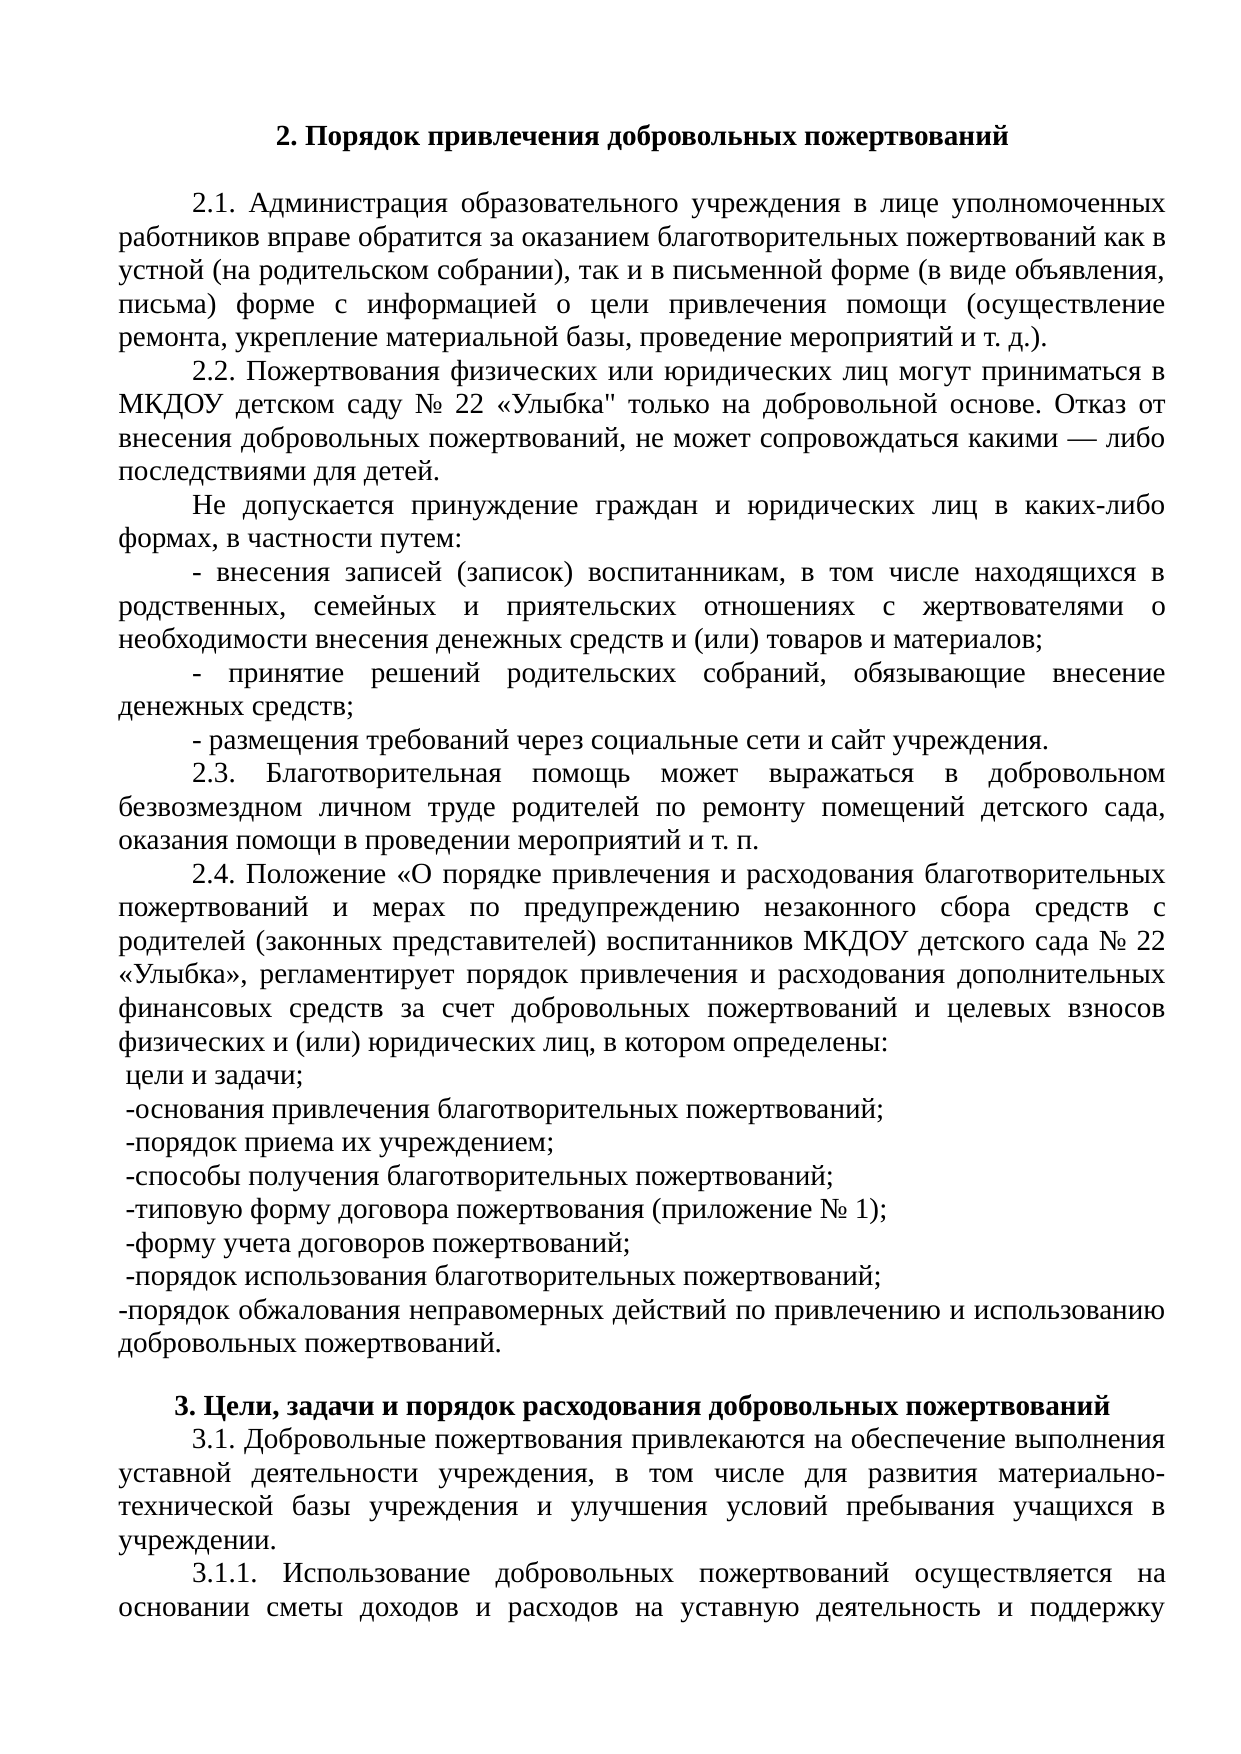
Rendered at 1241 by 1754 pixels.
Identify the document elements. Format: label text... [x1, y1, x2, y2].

text 2.2. Пожертвования физических или юридических лиц могут приниматься в МКДОУ детском саду № 22 «Улыбка" только на добровольной основе. Отказ от внесения добровольных пожертвований, не может сопровождаться какими — либо последствиями для детей. [118, 353, 1167, 487]
text -форму учета договоров пожертвований; [118, 1225, 1167, 1258]
text - внесения записей (записок) воспитанникам, в том числе находящихся в родственных, семейных и приятельских отношениях с жертвователями о необходимости внесения денежных средств и (или) товаров и материалов; [118, 554, 1167, 655]
text -типовую форму договора пожертвования (приложение № 1); [118, 1191, 1167, 1225]
text 2.3. Благотворительная помощь может выражаться в добровольном безвозмездном личном труде родителей по ремонту помещений детского сада, оказания помощи в проведении мероприятий и т. п. [118, 755, 1167, 856]
text Не допускается принуждение граждан и юридических лиц в каких-либо формах, в частности путем: [118, 487, 1167, 554]
text 3. Цели, задачи и порядок расходования добровольных пожертвований [118, 1388, 1167, 1421]
text - принятие решений родительских собраний, обязывающие внесение денежных средств; [118, 655, 1167, 722]
text 3.1.1. Использование добровольных пожертвований осуществляется на основании сметы доходов и расходов на уставную деятельность и поддержку [118, 1556, 1167, 1623]
text - размещения требований через социальные сети и сайт учреждения. [118, 722, 1167, 755]
text цели и задачи; [118, 1057, 1167, 1091]
text 3.1. Добровольные пожертвования привлекаются на обеспечение выполнения уставной деятельности учреждения, в том числе для развития материально-технической базы учреждения и улучшения условий пребывания учащихся в учреждении. [118, 1421, 1167, 1556]
text 2.4. Положение «О порядке привлечения и расходования благотворительных пожертвований и мерах по предупреждению незаконного сбора средств с родителей (законных представителей) воспитанников МКДОУ детского сада № 22 «Улыбка», регламентирует порядок привлечения и расходования дополнительных финансовых средств за счет добровольных пожертвований и целевых взносов физических и (или) юридических лиц, в котором определены: [118, 856, 1167, 1057]
text 2.1. Администрация образовательного учреждения в лице уполномоченных работников вправе обратится за оказанием благотворительных пожертвований как в устной (на родительском собрании), так и в письменной форме (в виде объявления, письма) форме с информацией о цели привлечения помощи (осуществление ремонта, укрепление материальной базы, проведение мероприятий и т. д.). [118, 185, 1167, 353]
text -основания привлечения благотворительных пожертвований; [118, 1091, 1167, 1124]
text -способы получения благотворительных пожертвований; [118, 1158, 1167, 1191]
text -порядок приема их учреждением; [118, 1124, 1167, 1158]
text -порядок обжалования неправомерных действий по привлечению и использованию добровольных пожертвований. [118, 1292, 1167, 1359]
text -порядок использования благотворительных пожертвований; [118, 1258, 1167, 1292]
text 2. Порядок привлечения добровольных пожертвований [118, 118, 1167, 152]
